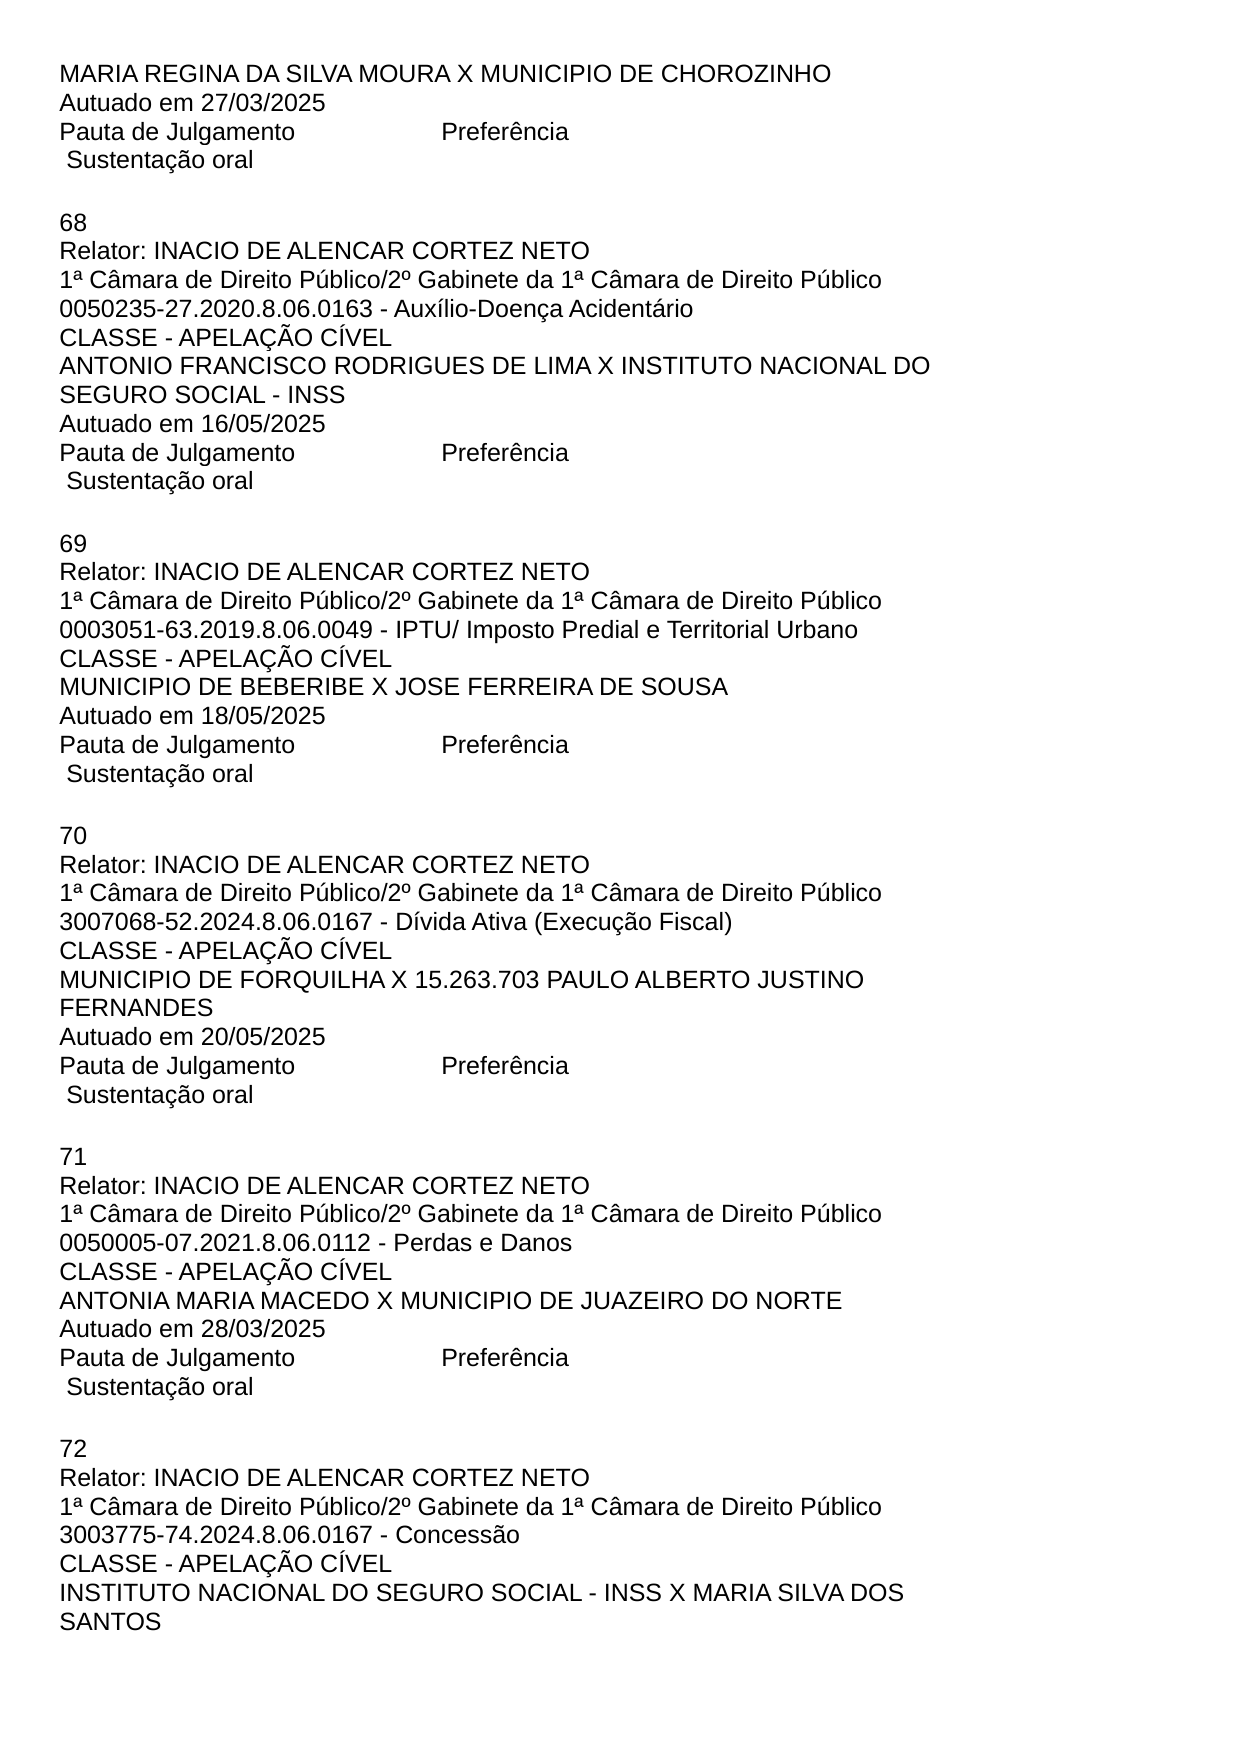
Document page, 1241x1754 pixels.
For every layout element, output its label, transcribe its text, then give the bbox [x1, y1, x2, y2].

text Pauta de Julgamento Preferência [59, 730, 989, 759]
text Sustentação oral [59, 145, 989, 174]
text Sustentação oral [59, 1080, 989, 1108]
text CLASSE - APELAÇÃO CÍVEL [59, 1257, 989, 1286]
text Relator: INACIO DE ALENCAR CORTEZ NETO [59, 236, 989, 265]
text Relator: INACIO DE ALENCAR CORTEZ NETO [59, 850, 989, 878]
text Pauta de Julgamento Preferência [59, 438, 989, 466]
text 3003775-74.2024.8.06.0167 - Concessão [59, 1521, 989, 1549]
text Pauta de Julgamento Preferência [59, 117, 989, 145]
text Autuado em 18/05/2025 [59, 701, 989, 730]
text 3007068-52.2024.8.06.0167 - Dívida Ativa (Execução Fiscal) [59, 907, 989, 936]
text CLASSE - APELAÇÃO CÍVEL [59, 936, 989, 965]
text 70 [59, 821, 989, 850]
text Sustentação oral [59, 1372, 989, 1401]
text 69 [59, 529, 989, 557]
text Sustentação oral [59, 759, 989, 787]
text ANTONIA MARIA MACEDO X MUNICIPIO DE JUAZEIRO DO NORTE [59, 1286, 989, 1314]
text 72 [59, 1434, 989, 1463]
text Relator: INACIO DE ALENCAR CORTEZ NETO [59, 557, 989, 586]
text 1ª Câmara de Direito Público/2º Gabinete da 1ª Câmara de Direito Público [59, 1492, 989, 1521]
text MUNICIPIO DE BEBERIBE X JOSE FERREIRA DE SOUSA [59, 672, 989, 701]
text Autuado em 28/03/2025 [59, 1314, 989, 1343]
text CLASSE - APELAÇÃO CÍVEL [59, 323, 989, 351]
text INSTITUTO NACIONAL DO SEGURO SOCIAL - INSS X MARIA SILVA DOS SANTOS [59, 1578, 989, 1636]
text Autuado em 27/03/2025 [59, 88, 989, 117]
text 71 [59, 1142, 989, 1171]
text 1ª Câmara de Direito Público/2º Gabinete da 1ª Câmara de Direito Público [59, 265, 989, 294]
text 0050005-07.2021.8.06.0112 - Perdas e Danos [59, 1228, 989, 1257]
text 0050235-27.2020.8.06.0163 - Auxílio-Doença Acidentário [59, 294, 989, 323]
text CLASSE - APELAÇÃO CÍVEL [59, 644, 989, 672]
text 1ª Câmara de Direito Público/2º Gabinete da 1ª Câmara de Direito Público [59, 586, 989, 615]
text Relator: INACIO DE ALENCAR CORTEZ NETO [59, 1171, 989, 1199]
text Pauta de Julgamento Preferência [59, 1051, 989, 1080]
text 1ª Câmara de Direito Público/2º Gabinete da 1ª Câmara de Direito Público [59, 878, 989, 907]
text 1ª Câmara de Direito Público/2º Gabinete da 1ª Câmara de Direito Público [59, 1199, 989, 1228]
text Relator: INACIO DE ALENCAR CORTEZ NETO [59, 1463, 989, 1492]
text 0003051-63.2019.8.06.0049 - IPTU/ Imposto Predial e Territorial Urbano [59, 615, 989, 644]
text CLASSE - APELAÇÃO CÍVEL [59, 1549, 989, 1578]
text ANTONIO FRANCISCO RODRIGUES DE LIMA X INSTITUTO NACIONAL DO SEGURO SOCIAL - INSS [59, 351, 989, 409]
text Autuado em 16/05/2025 [59, 409, 989, 438]
text MUNICIPIO DE FORQUILHA X 15.263.703 PAULO ALBERTO JUSTINO FERNANDES [59, 965, 989, 1022]
text Pauta de Julgamento Preferência [59, 1343, 989, 1372]
text MARIA REGINA DA SILVA MOURA X MUNICIPIO DE CHOROZINHO [59, 59, 989, 88]
text Sustentação oral [59, 466, 989, 495]
text Autuado em 20/05/2025 [59, 1022, 989, 1051]
text 68 [59, 208, 989, 236]
